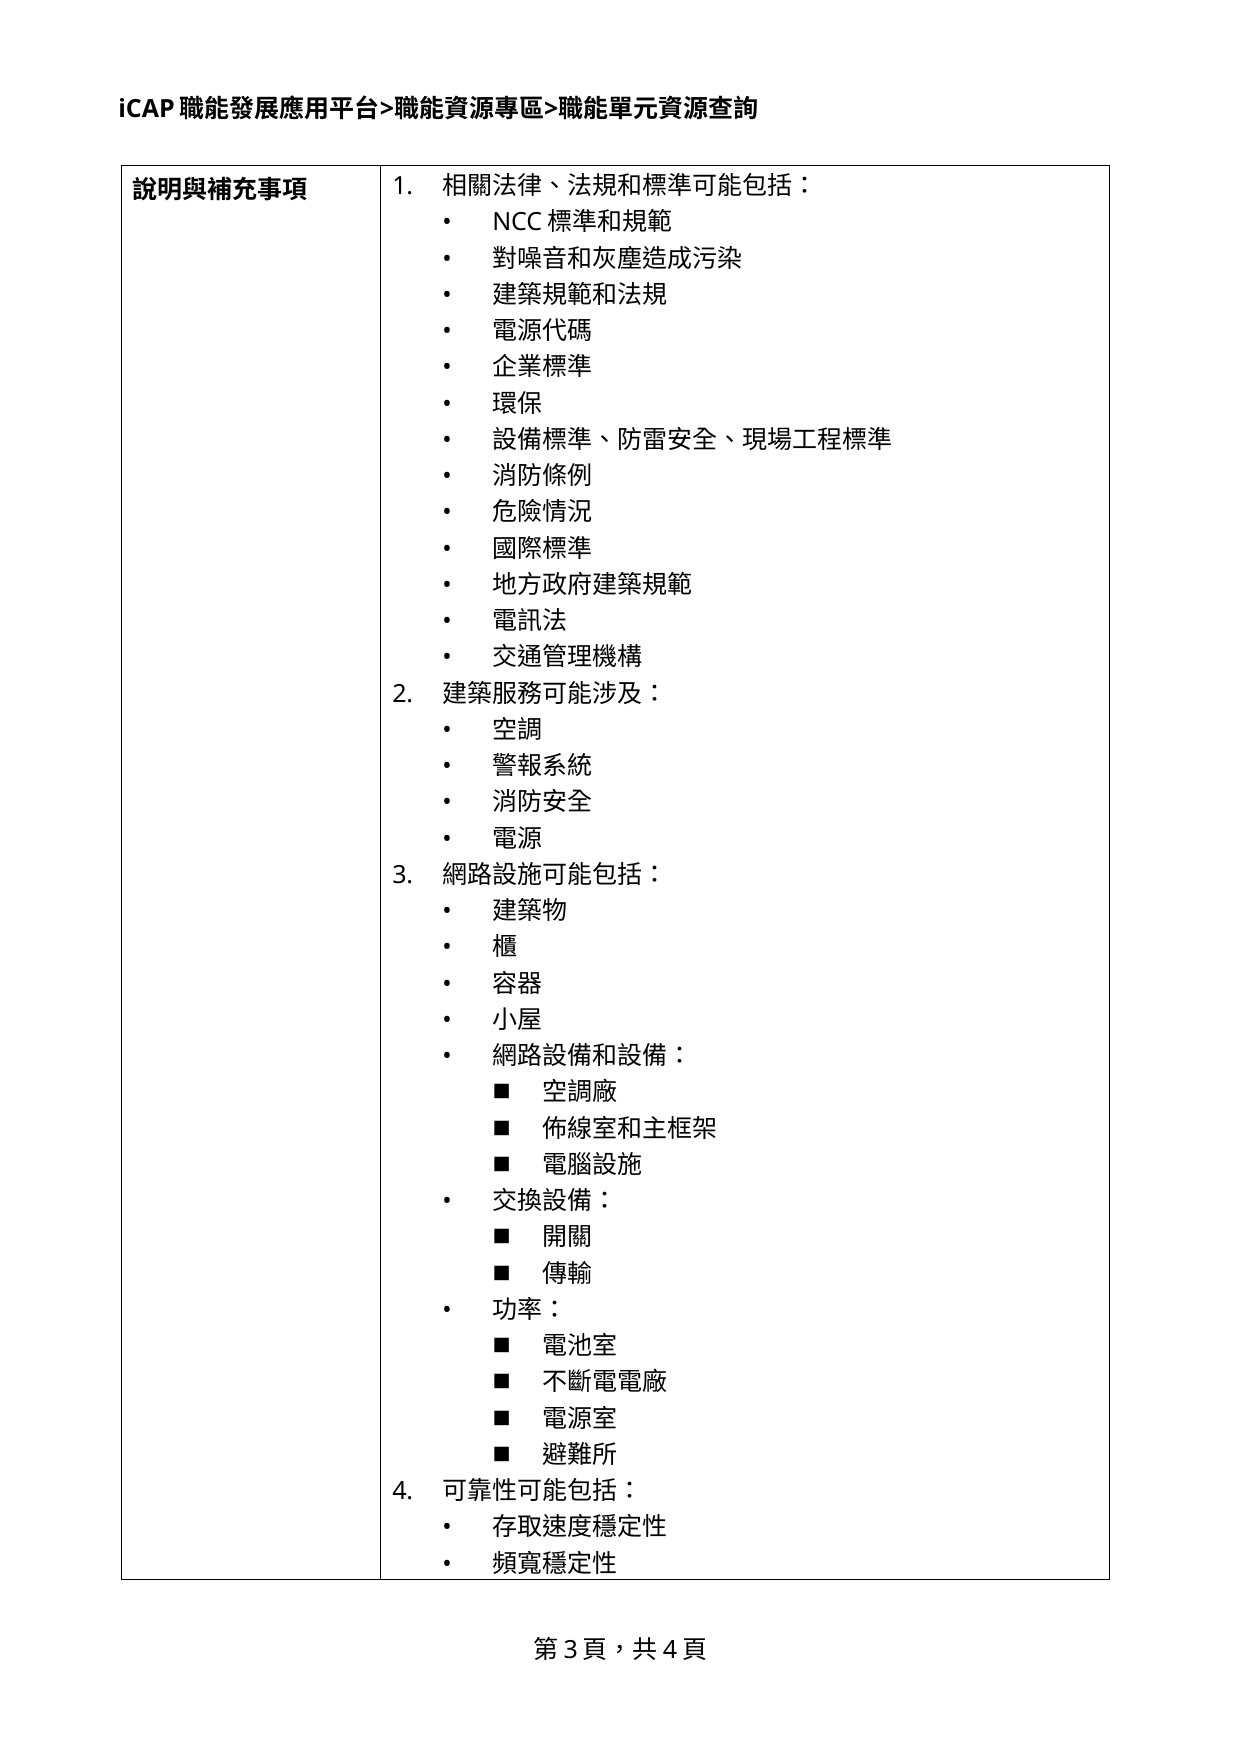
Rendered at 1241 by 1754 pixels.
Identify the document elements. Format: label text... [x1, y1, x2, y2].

table_cell 相關法律、法規和標準可能包括： NCC標準和規範 對噪音和灰塵造成污染 建築規範和法規 電源代碼 企業標準 環保 設備標準、防雷安全、現場工程標準 消防條例 危險情況 國際標準 地方政府建築規範 電訊法 交通管理機構 建築服務可能涉及： 空調 警報系統 消防安全 電源 網路設施可能包括： 建築物 櫃 容器 小屋 網路設備和設備： 空調廠 佈線室和主框架 電腦設施 交換設備： 開關 傳輸 功率： 電池室 不斷電電廠 電源室 避難所 可靠性可能包括： 存取速度穩定性 頻寬穩定性 端對端的性能穩定性 電源供應穩定性 性能可能包括： 頻寬 寬頻存取 故障排除率 服務等級（GoS） 服務品質（QoS） 服務提供 上傳和下載率 配置可能涉及： 可靠的服務 可靠的設施 可靠的性能 專案可能包括： 營建工程 設計工作 可行性 升級 成本估算可能包括： 勞動力 材料 翻新 服務設備 升級工作 限制可能包括： 外在義務 實體空間 時機 [381, 166, 1109, 1579]
table_cell 說明與補充事項 [122, 166, 380, 1579]
